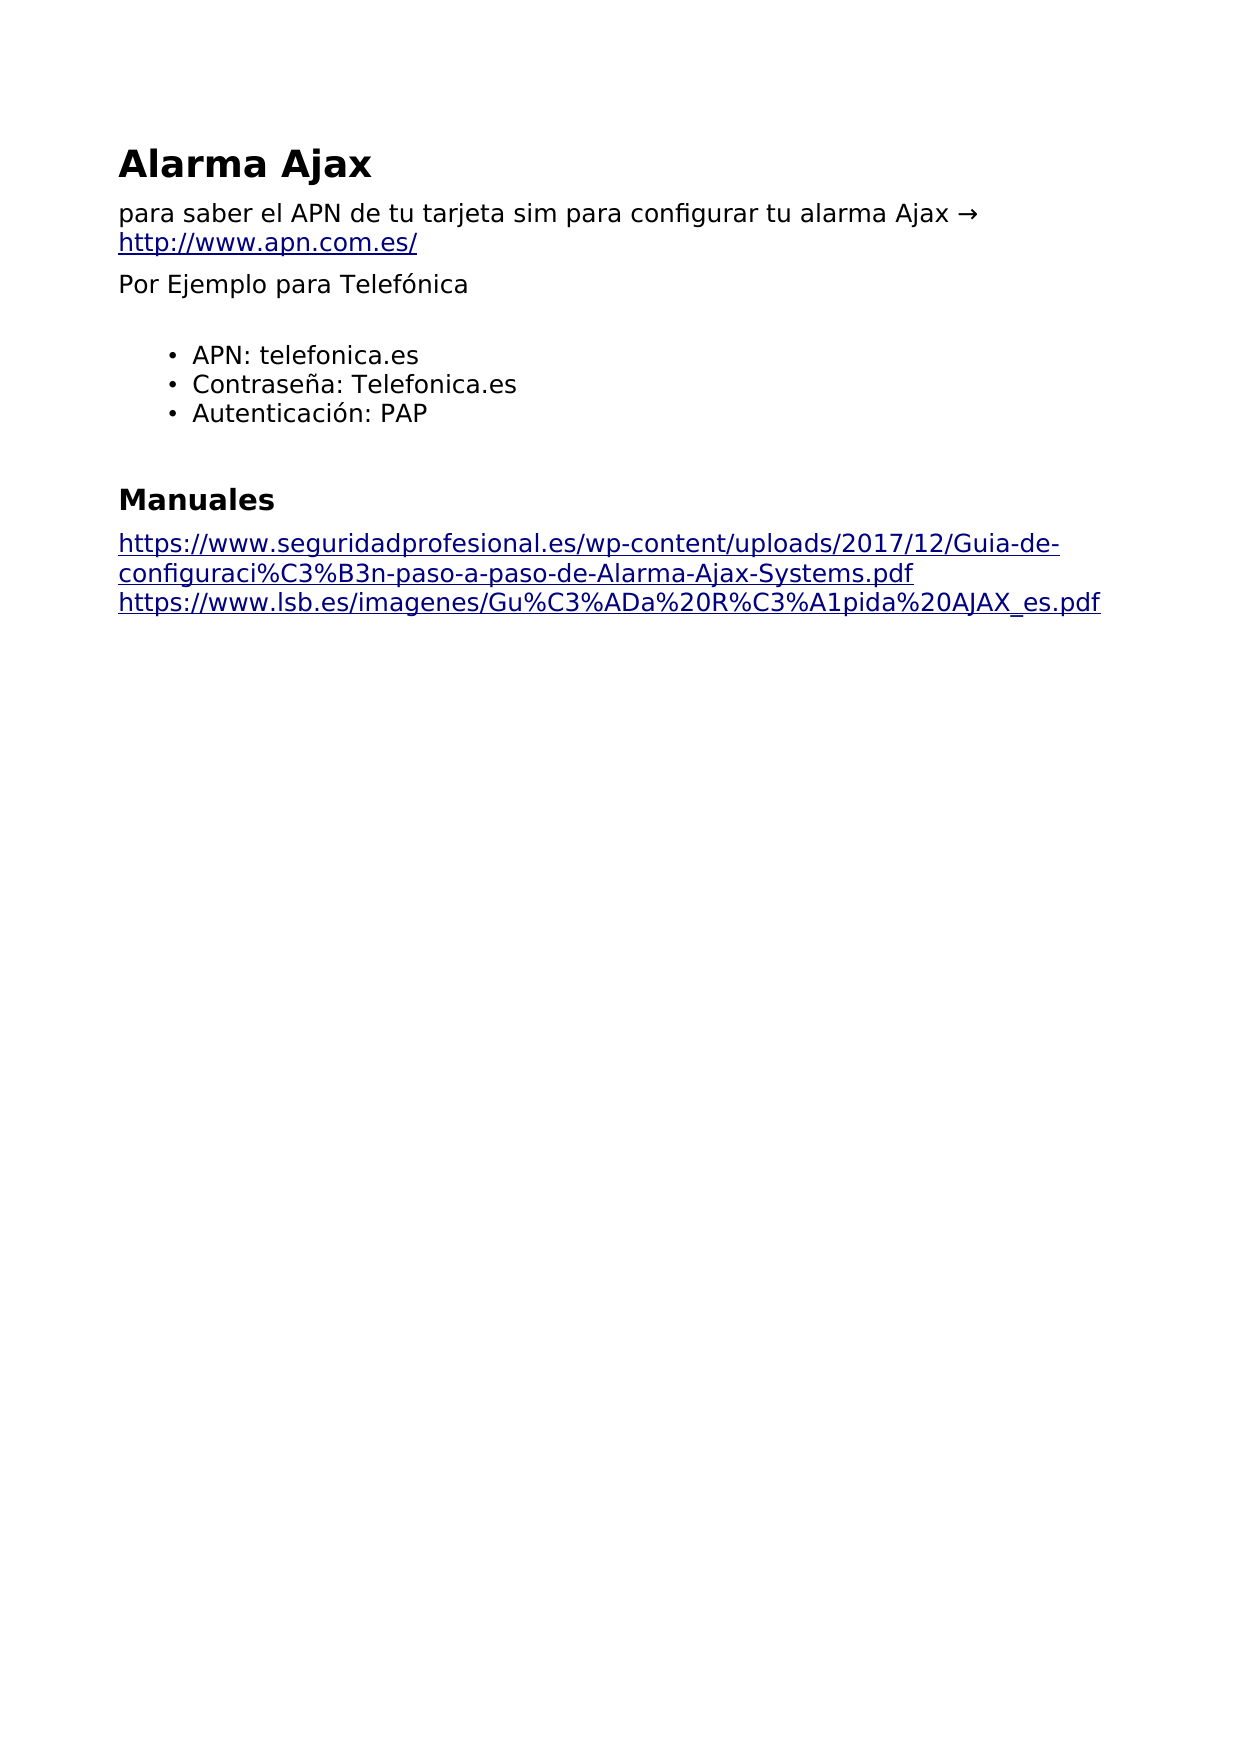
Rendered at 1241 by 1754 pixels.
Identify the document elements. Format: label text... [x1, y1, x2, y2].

text para saber el APN de tu tarjeta sim para configurar tu alarma Ajax → http://www.apn.com.es/ [118, 199, 1122, 258]
text Por Ejemplo para Telefónica [118, 270, 1122, 299]
text https://www.seguridadprofesional.es/wp-content/uploads/2017/12/Guia-de-configuraci%C3%B3n-paso-a-paso-de-Alarma-Ajax-Systems.pdf https://www.lsb.es/imagenes/Gu%C3%ADa%20R%C3%A1pida%20AJAX_es.pdf [118, 530, 1122, 617]
subtitle Alarma Ajax [118, 143, 1122, 187]
list Contraseña: Telefonica.es [177, 370, 1122, 399]
subtitle Manuales [118, 483, 1122, 517]
list Autenticación: PAP [177, 399, 1122, 429]
list APN: telefonica.es [177, 341, 1122, 370]
